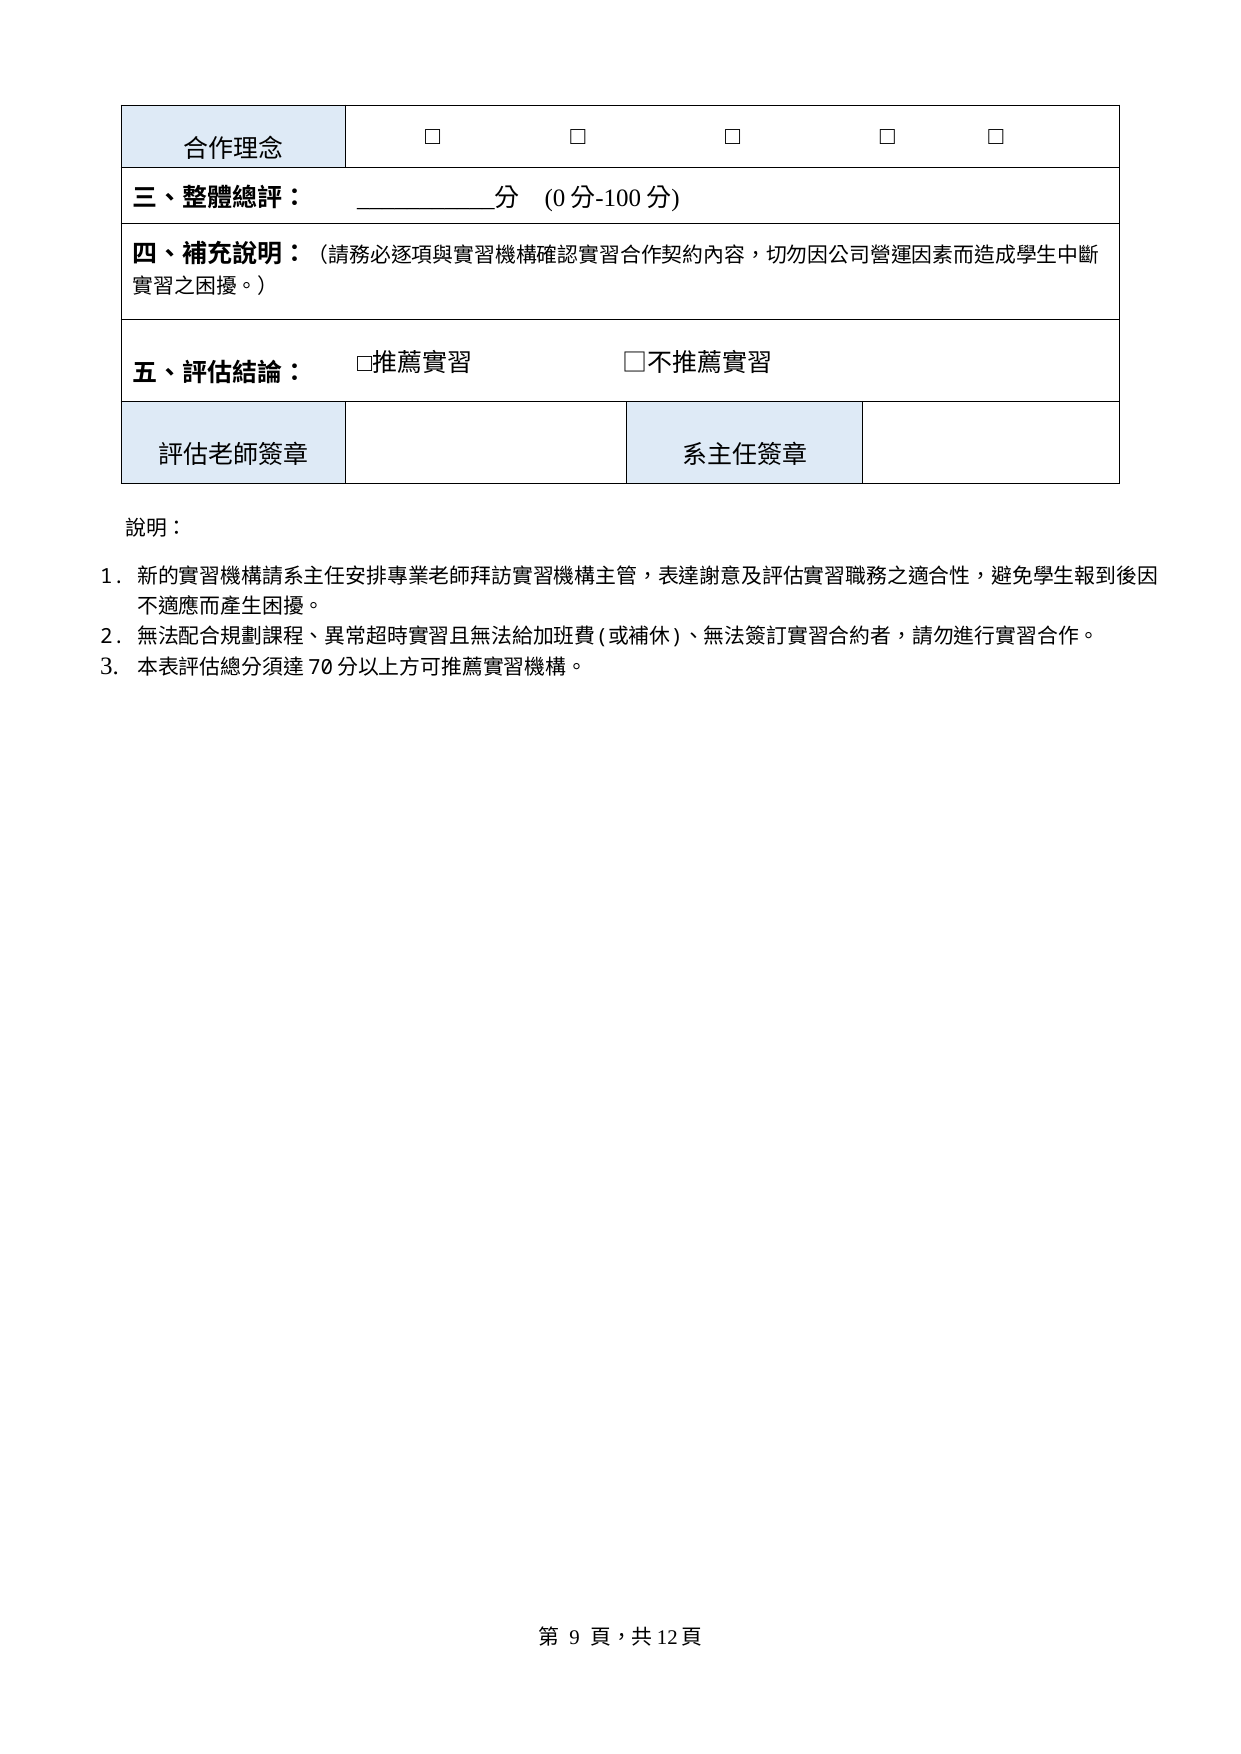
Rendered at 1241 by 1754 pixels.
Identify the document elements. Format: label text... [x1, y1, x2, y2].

list 本表評估總分須達70分以上方可推薦實習機構。 [100, 650, 1165, 680]
table_cell □ [346, 106, 500, 167]
table_cell 評估老師簽章 [122, 402, 345, 483]
table_cell □ [655, 106, 810, 167]
text 說明： [125, 484, 1165, 547]
list 新的實習機構請系主任安排專業老師拜訪實習機構主管，表達謝意及評估實習職務之適合性，避免學生報到後因不適應而產生困擾。 [100, 559, 1165, 620]
table_cell [346, 402, 626, 483]
table_cell 合作理念 [122, 106, 345, 167]
table_cell 四、補充說明：（請務必逐項與實習機構確認實習合作契約內容，切勿因公司營運因素而造成學生中斷實習之困擾。） [122, 224, 1119, 319]
table_cell ___________分 (0分-100分) [346, 168, 1119, 223]
table_cell 系主任簽章 [627, 402, 862, 483]
table_cell □ [500, 106, 655, 167]
table_cell □推薦實習 □不推薦實習 [346, 320, 1119, 401]
table_cell 三、整體總評： [122, 168, 346, 223]
list 無法配合規劃課程、異常超時實習且無法給加班費(或補休)、無法簽訂實習合約者，請勿進行實習合作。 [100, 620, 1165, 650]
table_cell □ [810, 106, 964, 167]
table_cell □ [964, 106, 1119, 167]
table_cell 五、評估結論： [122, 320, 346, 401]
table_cell [863, 402, 1119, 483]
